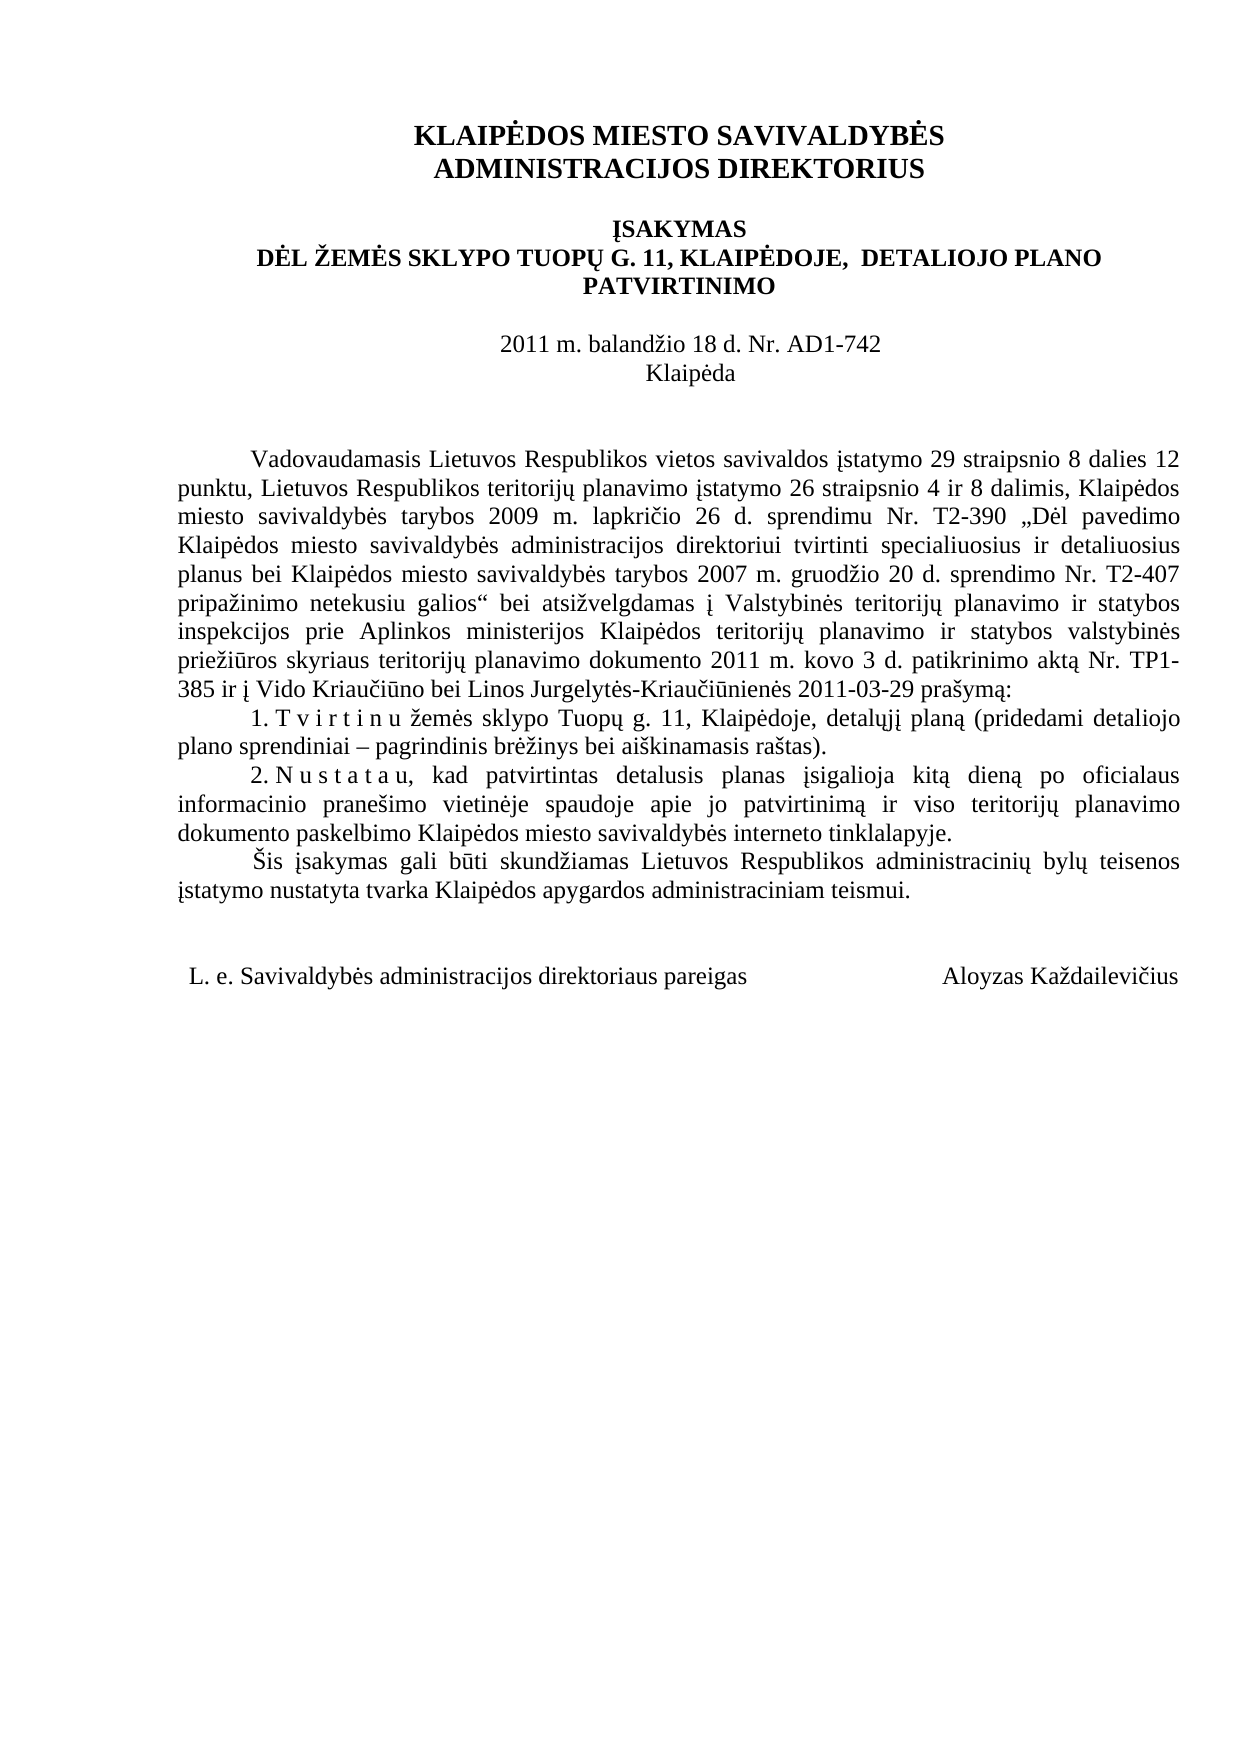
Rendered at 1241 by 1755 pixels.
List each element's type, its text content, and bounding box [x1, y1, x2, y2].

text Šis įsakymas gali būti skundžiamas Lietuvos Respublikos administracinių bylų teisenos įstatymo nustatyta tvarka Klaipėdos apygardos administraciniam teismui. [177, 846, 1181, 904]
table_header 2011 m. balandžio 18 d. Nr. AD1-742 Klaipėda [177, 329, 1204, 386]
table_header Aloyzas Každailevičius [931, 961, 1204, 990]
text DĖL Žemės sklypo tuopų g. 11, KLAIPĖDOJE, detaliojo plano patvirtinimo [177, 243, 1181, 300]
text Vadovaudamasis Lietuvos Respublikos vietos savivaldos įstatymo 29 straipsnio 8 dalies 12 punktu, Lietuvos Respublikos teritorijų planavimo įstatymo 26 straipsnio 4 ir 8 dalimis, Klaipėdos miesto savivaldybės tarybos 2009 m. lapkričio 26 d. sprendimu Nr. T2-390 „Dėl pavedimo Klaipėdos miesto savivaldybės administracijos direktoriui tvirtinti specialiuosius ir detaliuosius planus bei Klaipėdos miesto savivaldybės tarybos 2007 m. gruodžio 20 d. sprendimo Nr. T2-407 pripažinimo netekusiu galios“ bei atsižvelgdamas į Valstybinės teritorijų planavimo ir statybos inspekcijos prie Aplinkos ministerijos Klaipėdos teritorijų planavimo ir statybos valstybinės priežiūros skyriaus teritorijų planavimo dokumento 2011 m. kovo 3 d. patikrinimo aktą Nr. TP1-385 ir į Vido Kriaučiūno bei Linos Jurgelytės-Kriaučiūnienės 2011-03-29 prašymą: [177, 444, 1181, 703]
text 1. Tvirtinu žemės sklypo Tuopų g. 11, Klaipėdoje, detalųjį planą (pridedami detaliojo plano sprendiniai – pagrindinis brėžinys bei aiškinamasis raštas). [177, 703, 1181, 760]
text ADMINISTRACIJOS DIREKTORIUS [177, 152, 1181, 185]
text ĮSAKYMAS [177, 214, 1181, 243]
text 2. Nustatau, kad patvirtintas detalusis planas įsigalioja kitą dieną po oficialaus informacinio pranešimo vietinėje spaudoje apie jo patvirtinimą ir viso teritorijų planavimo dokumento paskelbimo Klaipėdos miesto savivaldybės interneto tinklalapyje. [177, 760, 1181, 846]
table_header L. e. Savivaldybės administracijos direktoriaus pareigas [177, 961, 931, 990]
text KLAIPĖDOS MIESTO SAVIVALDYBĖS [177, 118, 1181, 152]
